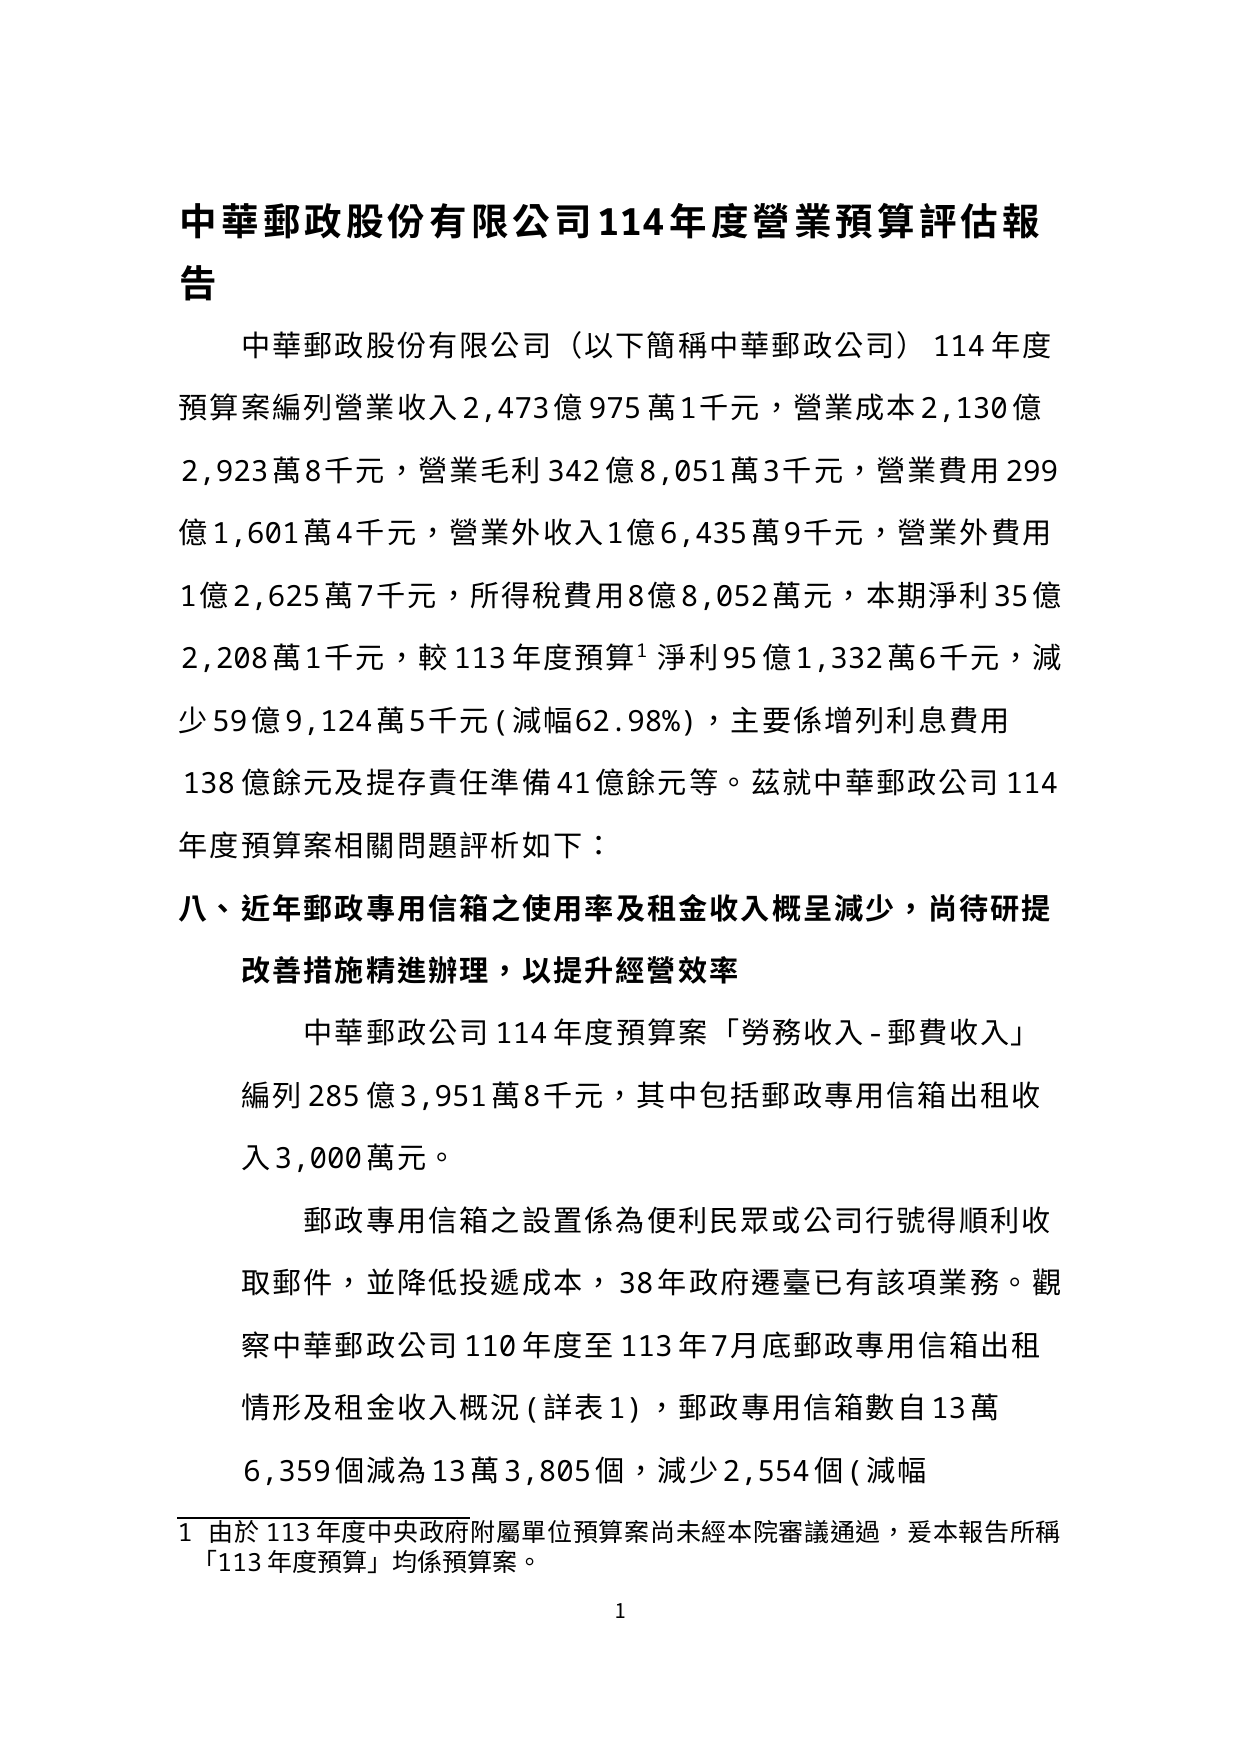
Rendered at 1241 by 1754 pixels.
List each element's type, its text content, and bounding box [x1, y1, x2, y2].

text 郵政專用信箱之設置係為便利民眾或公司行號得順利收取郵件，並降低投遞成本，38年政府遷臺已有該項業務。觀察中華郵政公司110年度至113年7月底郵政專用信箱出租情形及租金收入概況(詳表1)，郵政專用信箱數自13萬6,359個減為13萬3,805個，減少2,554個(減幅 [236, 1177, 1063, 1490]
text 八、近年郵政專用信箱之使用率及租金收入概呈減少，尚待研提改善措施精進辦理，以提升經營效率 [177, 865, 1063, 990]
text 由於113年度中央政府附屬單位預算案尚未經本院審議通過，爰本報告所稱「113年度預算」均係預算案。 [177, 1518, 1063, 1577]
text 中華郵政股份有限公司114年度營業預算評估報告 [177, 177, 1063, 302]
text 中華郵政公司114年度預算案「勞務收入-郵費收入」編列285億3,951萬8千元，其中包括郵政專用信箱出租收入3,000萬元。 [236, 990, 1063, 1177]
text 中華郵政股份有限公司（以下簡稱中華郵政公司）114年度預算案編列營業收入2,473億975萬1千元，營業成本2,130億2,923萬8千元，營業毛利342億8,051萬3千元，營業費用299億1,601萬4千元，營業外收入1億6,435萬9千元，營業外費用1億2,625萬7千元，所得稅費用8億8,052萬元，本期淨利35億2,208萬1千元，較113年度預算淨利95億1,332萬6千元，減少59億9,124萬5千元(減幅62.98%)，主要係增列利息費用138億餘元及提存責任準備41億餘元等。茲就中華郵政公司114年度預算案相關問題評析如下： [177, 302, 1063, 865]
